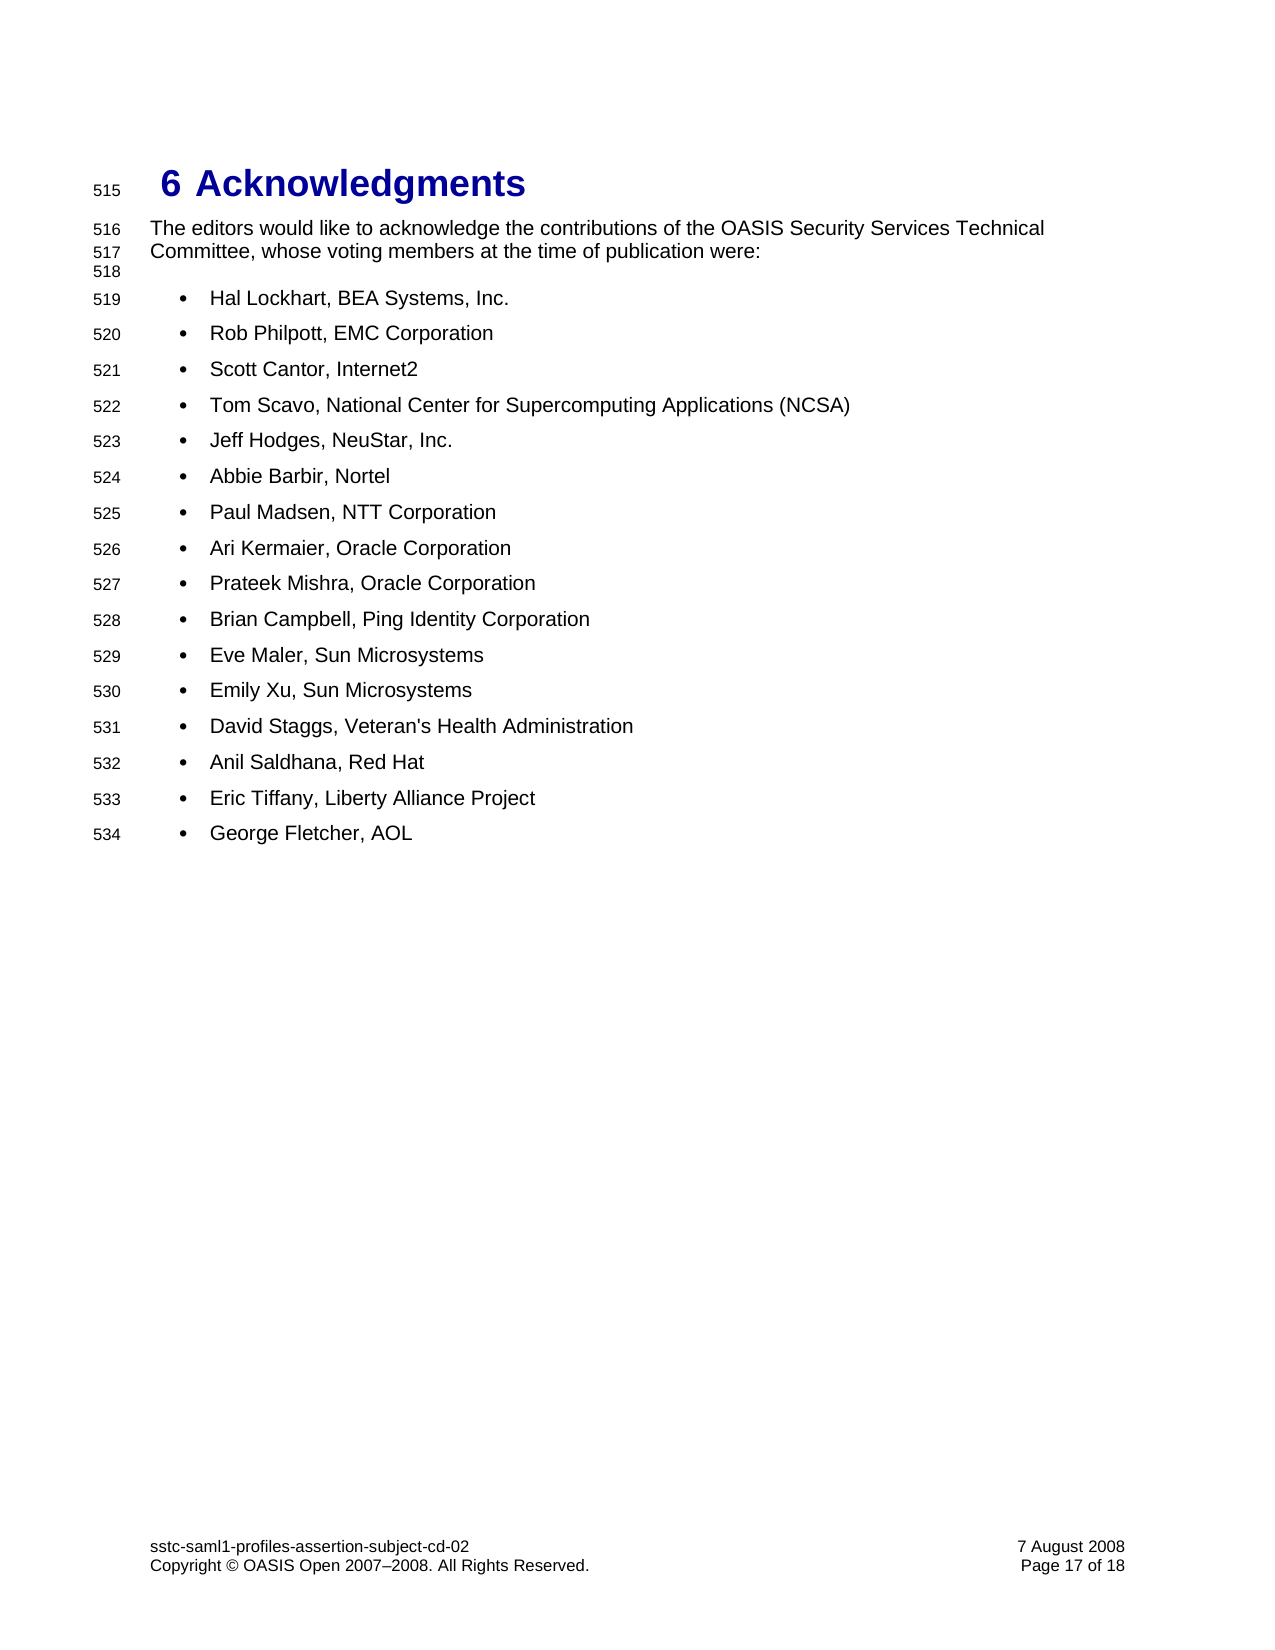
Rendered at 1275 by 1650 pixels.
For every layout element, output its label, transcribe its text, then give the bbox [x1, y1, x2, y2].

list Tom Scavo, National Center for Supercomputing Applications (NCSA) [180, 393, 1125, 417]
list David Staggs, Veteran's Health Administration [180, 715, 1125, 738]
list Ari Kermaier, Oracle Corporation [180, 536, 1125, 559]
subtitle Acknowledgments [150, 150, 1125, 204]
list George Fletcher, AOL [180, 822, 1125, 845]
list Abbie Barbir, Nortel [180, 465, 1125, 488]
list Anil Saldhana, Red Hat [180, 751, 1125, 774]
list Hal Lockhart, BEA Systems, Inc. [180, 286, 1125, 309]
list Scott Cantor, Internet2 [180, 358, 1125, 381]
list Eve Maler, Sun Microsystems [180, 643, 1125, 667]
list Jeff Hodges, NeuStar, Inc. [180, 429, 1125, 452]
list Paul Madsen, NTT Corporation [180, 501, 1125, 524]
list Rob Philpott, EMC Corporation [180, 322, 1125, 345]
list Prateek Mishra, Oracle Corporation [180, 572, 1125, 595]
text The editors would like to acknowledge the contributions of the OASIS Security Services Technical Committee, whose voting members at the time of publication were: [150, 216, 1125, 263]
list Eric Tiffany, Liberty Alliance Project [180, 786, 1125, 809]
list Emily Xu, Sun Microsystems [180, 679, 1125, 702]
list Brian Campbell, Ping Identity Corporation [180, 608, 1125, 631]
